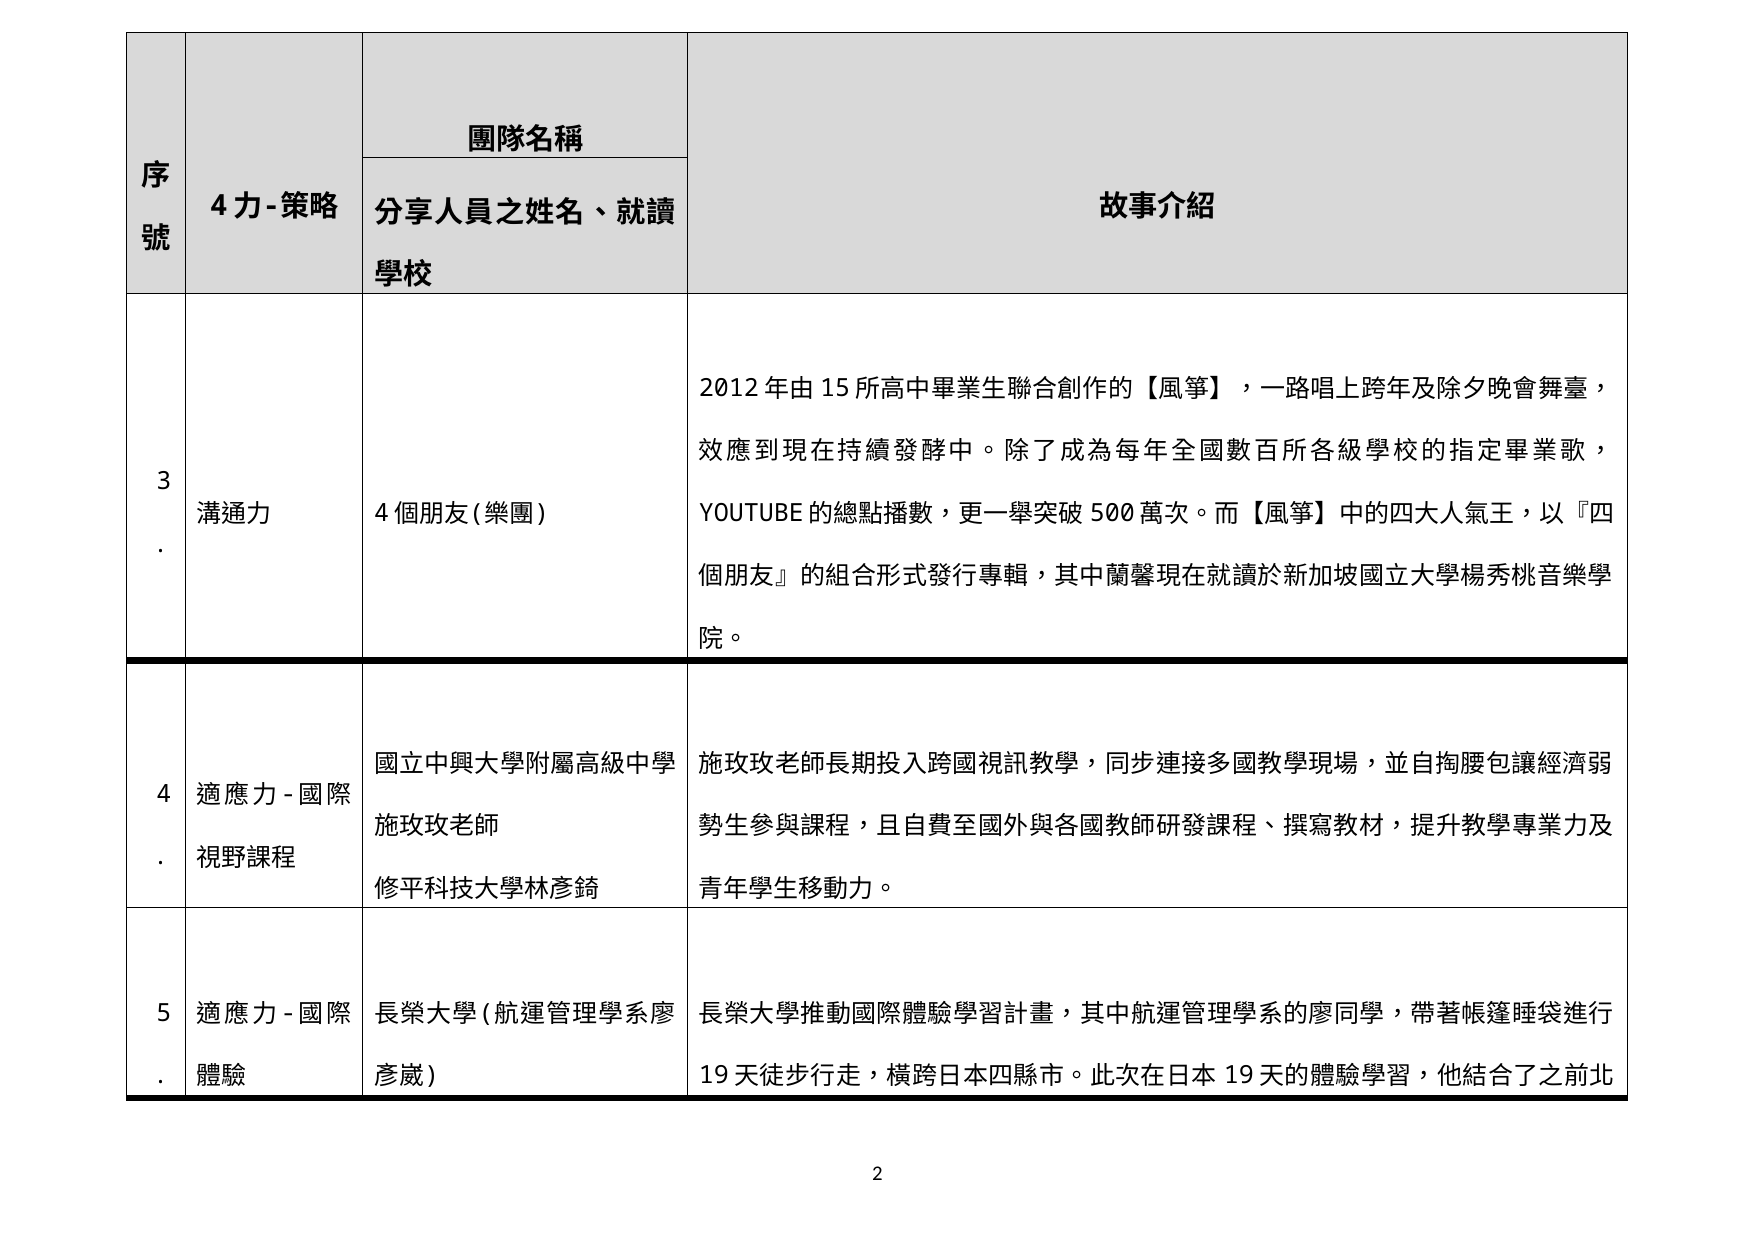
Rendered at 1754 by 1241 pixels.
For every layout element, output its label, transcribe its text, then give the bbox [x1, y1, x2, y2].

table_cell 4個朋友(樂團) [363, 294, 687, 657]
table_cell 適應力-國際視野課程 [186, 664, 362, 907]
table_header 序號 [127, 33, 185, 293]
table_cell [127, 664, 185, 907]
table_cell [127, 294, 185, 657]
table_header 4力-策略 [186, 33, 362, 293]
table_header 故事介紹 [688, 33, 1627, 293]
table_cell 長榮大學推動國際體驗學習計畫，其中航運管理學系的廖同學，帶著帳篷睡袋進行19天徒步行走，橫跨日本四縣市。此次在日本19天的體驗學習，他結合了之前北 [688, 908, 1627, 1095]
table_cell 國立中興大學附屬高級中學施玫玫老師 修平科技大學林彥錡 [363, 664, 687, 907]
table_cell 分享人員之姓名、就讀學校 [363, 158, 687, 293]
table_cell 2012年由15所高中畢業生聯合創作的【風箏】，一路唱上跨年及除夕晚會舞臺，效應到現在持續發酵中。除了成為每年全國數百所各級學校的指定畢業歌， YOUTUBE的總點播數，更一舉突破500萬次。而【風箏】中的四大人氣王，以『四個朋友』的組合形式發行專輯，其中蘭馨現在就讀於新加坡國立大學楊秀桃音樂學院。 [688, 294, 1627, 657]
table_cell 施玫玫老師長期投入跨國視訊教學，同步連接多國教學現場，並自掏腰包讓經濟弱勢生參與課程，且自費至國外與各國教師研發課程、撰寫教材，提升教學專業力及青年學生移動力。 [688, 664, 1627, 907]
table_header 團隊名稱 [363, 33, 687, 157]
table_cell 長榮大學(航運管理學系廖彥崴) [363, 908, 687, 1095]
table_cell 溝通力 [186, 294, 362, 657]
table_cell 適應力-國際體驗 [186, 908, 362, 1095]
table_cell [127, 908, 185, 1095]
